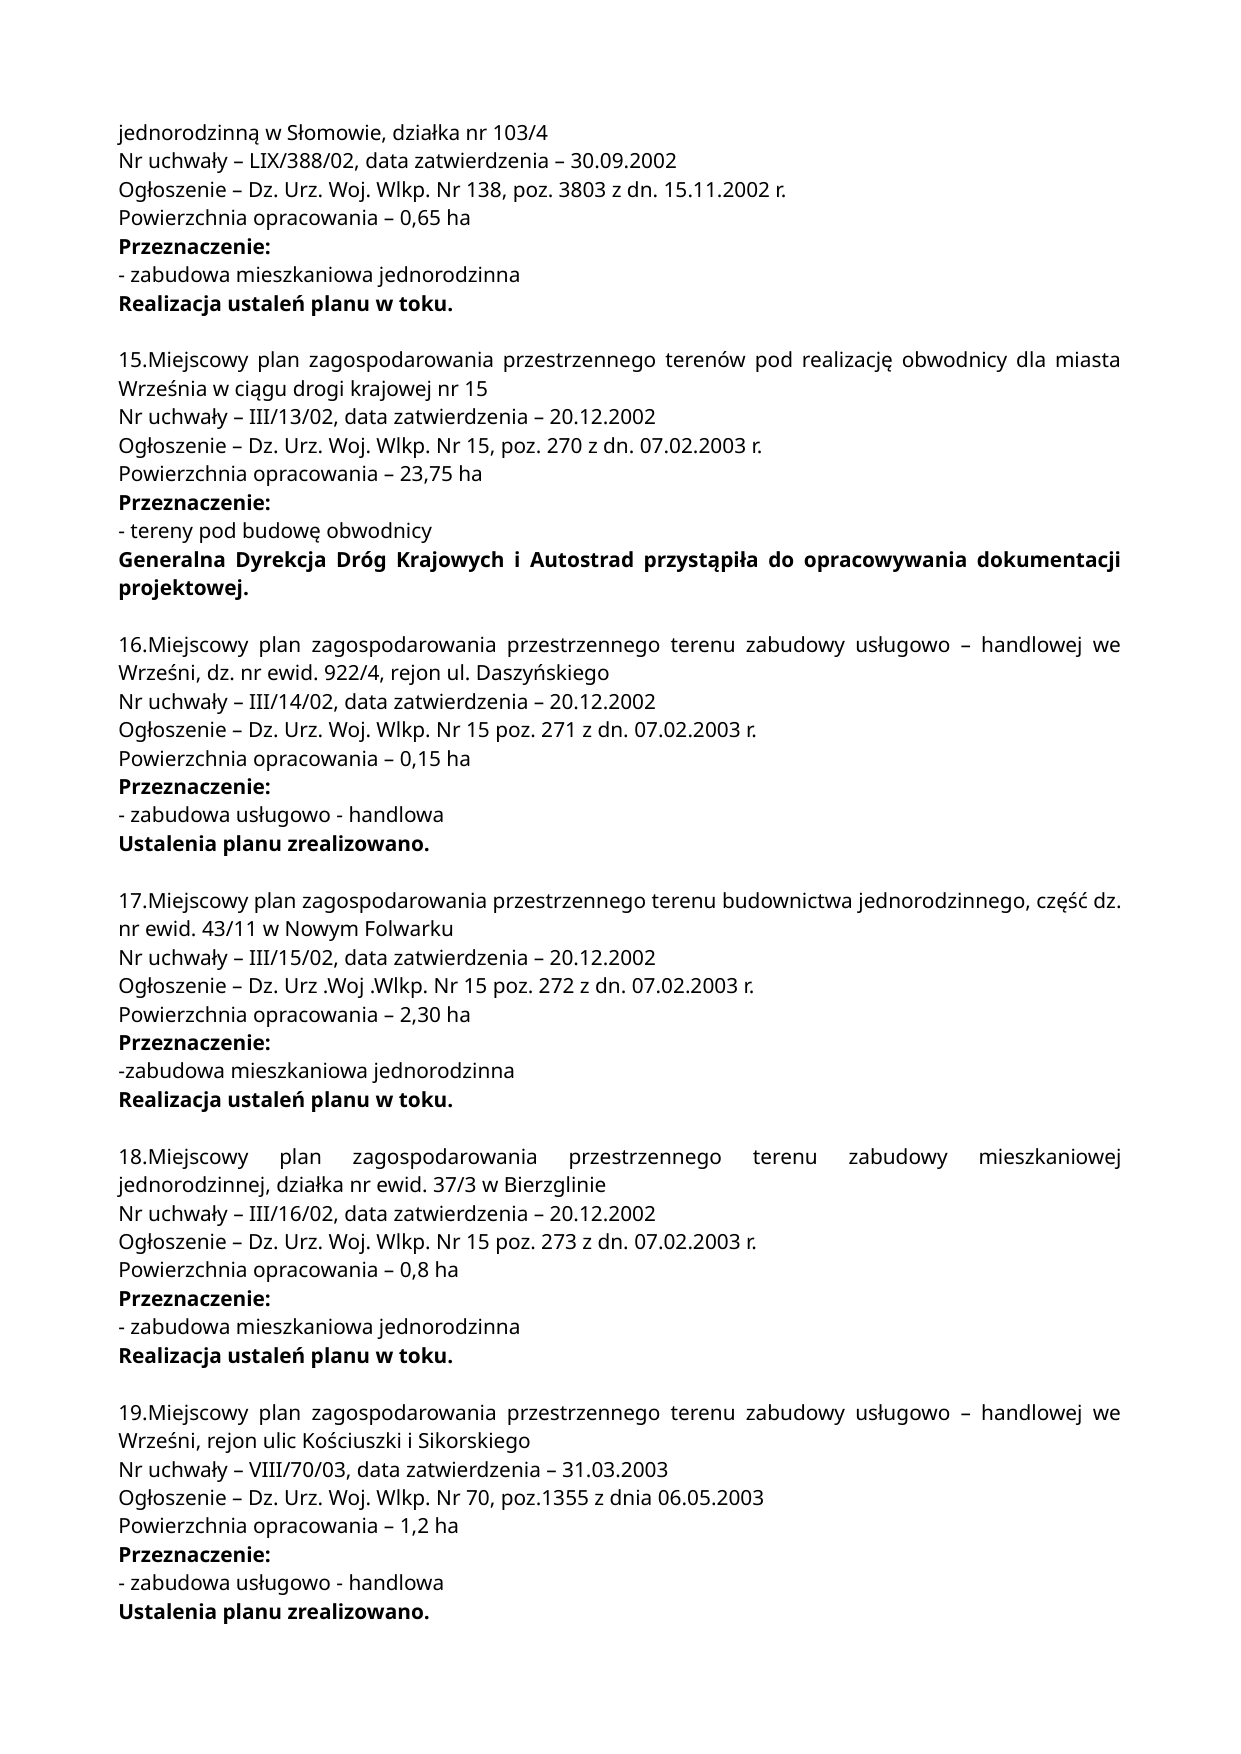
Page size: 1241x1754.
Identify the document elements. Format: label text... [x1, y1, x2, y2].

list Miejscowy plan zagospodarowania przestrzennego terenów pod realizację obwodnicy dla miasta Września w ciągu drogi krajowej nr 15 [118, 346, 1122, 402]
text Generalna Dyrekcja Dróg Krajowych i Autostrad przystąpiła do opracowywania dokumentacji projektowej. [118, 545, 1122, 602]
text Przeznaczenie: [118, 1540, 1122, 1568]
text Realizacja ustaleń planu w toku. [118, 1085, 1122, 1113]
text Przeznaczenie: [118, 1284, 1122, 1312]
text Nr uchwały – III/14/02, data zatwierdzenia – 20.12.2002 [118, 687, 1122, 715]
text Realizacja ustaleń planu w toku. [118, 289, 1122, 317]
text Powierzchnia opracowania – 0,15 ha [118, 744, 1122, 772]
list jednorodzinną w Słomowie, działka nr 103/4 [118, 118, 1122, 147]
text Realizacja ustaleń planu w toku. [118, 1341, 1122, 1369]
text - zabudowa mieszkaniowa jednorodzinna [118, 260, 1122, 289]
text Nr uchwały – VIII/70/03, data zatwierdzenia – 31.03.2003 [118, 1455, 1122, 1483]
text Ogłoszenie – Dz. Urz. Woj. Wlkp. Nr 15, poz. 270 z dn. 07.02.2003 r. [118, 431, 1122, 459]
text Ogłoszenie – Dz. Urz. Woj. Wlkp. Nr 15 poz. 271 z dn. 07.02.2003 r. [118, 715, 1122, 744]
list Miejscowy plan zagospodarowania przestrzennego terenu budownictwa jednorodzinnego, część dz. nr ewid. 43/11 w Nowym Folwarku [118, 886, 1122, 943]
text Ogłoszenie – Dz. Urz. Woj. Wlkp. Nr 70, poz.1355 z dnia 06.05.2003 [118, 1483, 1122, 1512]
text Ogłoszenie – Dz. Urz. Woj. Wlkp. Nr 15 poz. 273 z dn. 07.02.2003 r. [118, 1227, 1122, 1256]
text Ogłoszenie – Dz. Urz. Woj. Wlkp. Nr 138, poz. 3803 z dn. 15.11.2002 r. [118, 175, 1122, 203]
text - zabudowa usługowo - handlowa [118, 1568, 1122, 1597]
text Nr uchwały – LIX/388/02, data zatwierdzenia – 30.09.2002 [118, 147, 1122, 175]
text -zabudowa mieszkaniowa jednorodzinna [118, 1057, 1122, 1085]
text Ustalenia planu zrealizowano. [118, 829, 1122, 857]
text Powierzchnia opracowania – 23,75 ha [118, 459, 1122, 488]
text Nr uchwały – III/13/02, data zatwierdzenia – 20.12.2002 [118, 402, 1122, 431]
text - zabudowa mieszkaniowa jednorodzinna [118, 1312, 1122, 1341]
text Ogłoszenie – Dz. Urz .Woj .Wlkp. Nr 15 poz. 272 z dn. 07.02.2003 r. [118, 971, 1122, 1000]
text Przeznaczenie: [118, 1028, 1122, 1057]
text Powierzchnia opracowania – 2,30 ha [118, 1000, 1122, 1028]
text Ustalenia planu zrealizowano. [118, 1597, 1122, 1625]
list Miejscowy plan zagospodarowania przestrzennego terenu zabudowy usługowo – handlowej we Wrześni, rejon ulic Kościuszki i Sikorskiego [118, 1398, 1122, 1455]
text Przeznaczenie: [118, 772, 1122, 801]
text Nr uchwały – III/16/02, data zatwierdzenia – 20.12.2002 [118, 1199, 1122, 1227]
text Przeznaczenie: [118, 232, 1122, 260]
list Miejscowy plan zagospodarowania przestrzennego terenu zabudowy usługowo – handlowej we Wrześni, dz. nr ewid. 922/4, rejon ul. Daszyńskiego [118, 630, 1122, 687]
text Powierzchnia opracowania – 1,2 ha [118, 1512, 1122, 1540]
text Nr uchwały – III/15/02, data zatwierdzenia – 20.12.2002 [118, 943, 1122, 971]
text - zabudowa usługowo - handlowa [118, 801, 1122, 829]
text Powierzchnia opracowania – 0,8 ha [118, 1256, 1122, 1284]
text Powierzchnia opracowania – 0,65 ha [118, 203, 1122, 232]
text - tereny pod budowę obwodnicy [118, 516, 1122, 545]
text Przeznaczenie: [118, 488, 1122, 516]
list Miejscowy plan zagospodarowania przestrzennego terenu zabudowy mieszkaniowej jednorodzinnej, działka nr ewid. 37/3 w Bierzglinie [118, 1142, 1122, 1199]
